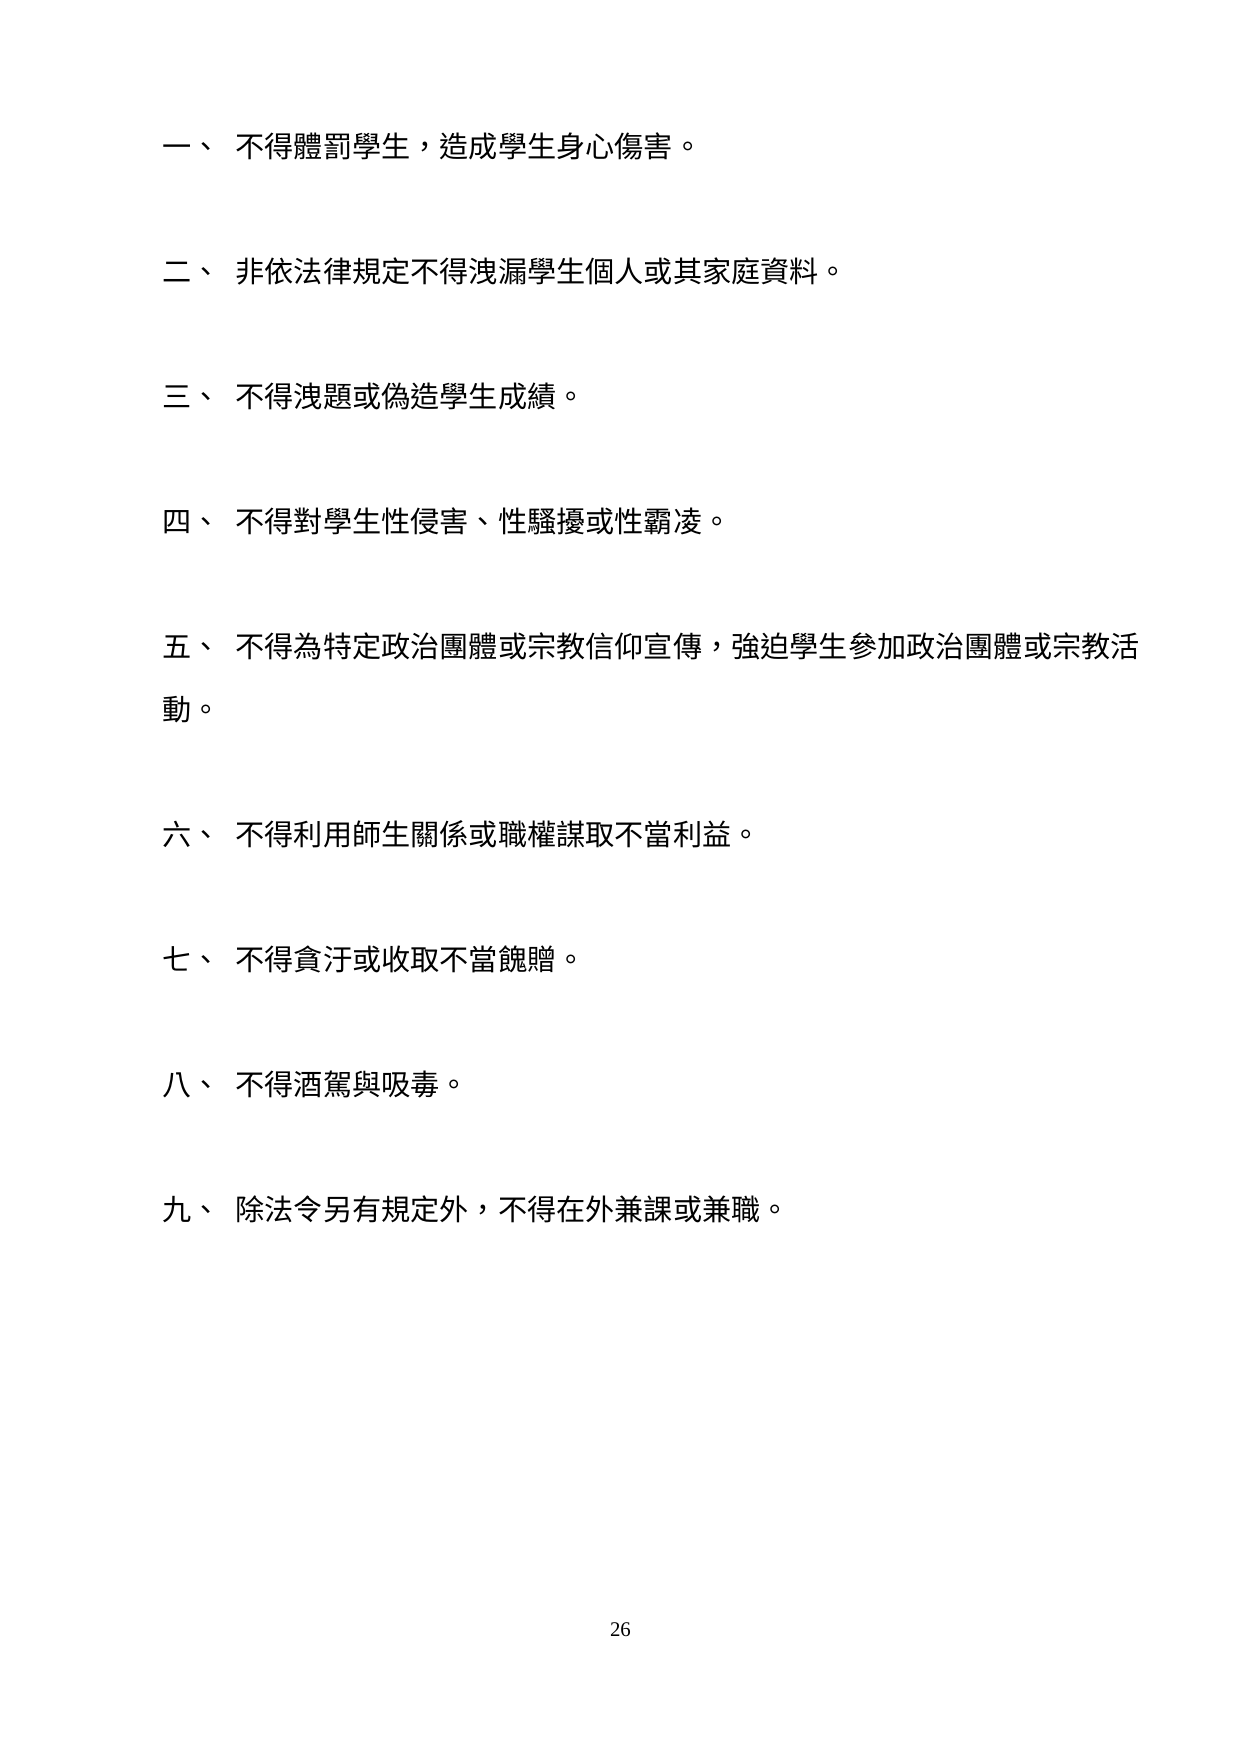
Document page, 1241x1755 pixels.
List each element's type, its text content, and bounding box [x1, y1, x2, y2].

text 九、 除法令另有規定外，不得在外兼課或兼職。 [162, 1166, 1152, 1228]
text 四、 不得對學生性侵害、性騷擾或性霸凌。 [162, 478, 1152, 541]
text 一、 不得體罰學生，造成學生身心傷害。 [162, 103, 1152, 166]
text 八、 不得酒駕與吸毒。 [162, 1041, 1152, 1103]
text 三、 不得洩題或偽造學生成績。 [162, 353, 1152, 416]
text 七、 不得貪汙或收取不當餽贈。 [162, 916, 1152, 978]
text 二、 非依法律規定不得洩漏學生個人或其家庭資料。 [162, 228, 1152, 291]
text 五、 不得為特定政治團體或宗教信仰宣傳，強迫學生參加政治團體或宗教活動。 [162, 603, 1152, 728]
text 六、 不得利用師生關係或職權謀取不當利益。 [162, 791, 1152, 853]
